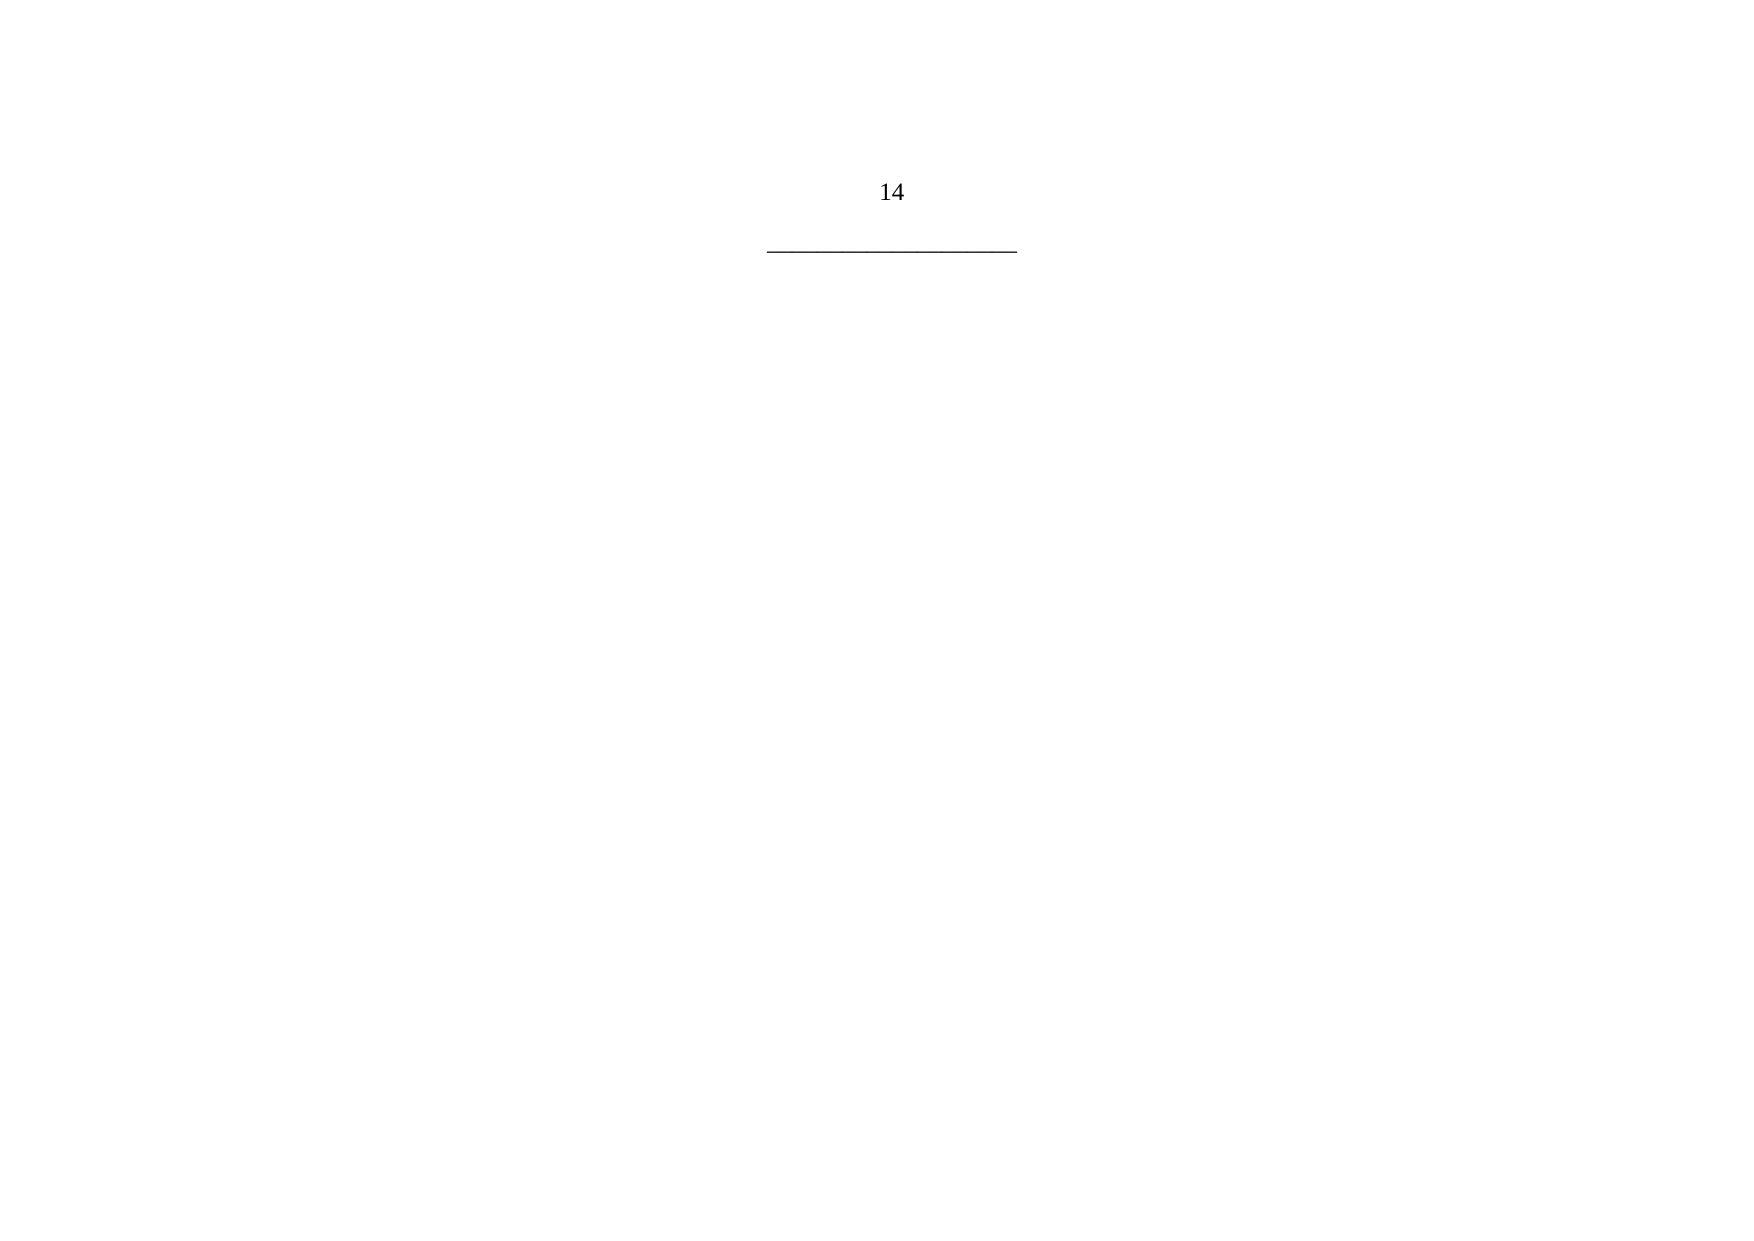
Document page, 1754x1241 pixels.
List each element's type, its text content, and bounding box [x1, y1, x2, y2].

text –––––––––––––––––––– [59, 235, 1724, 264]
